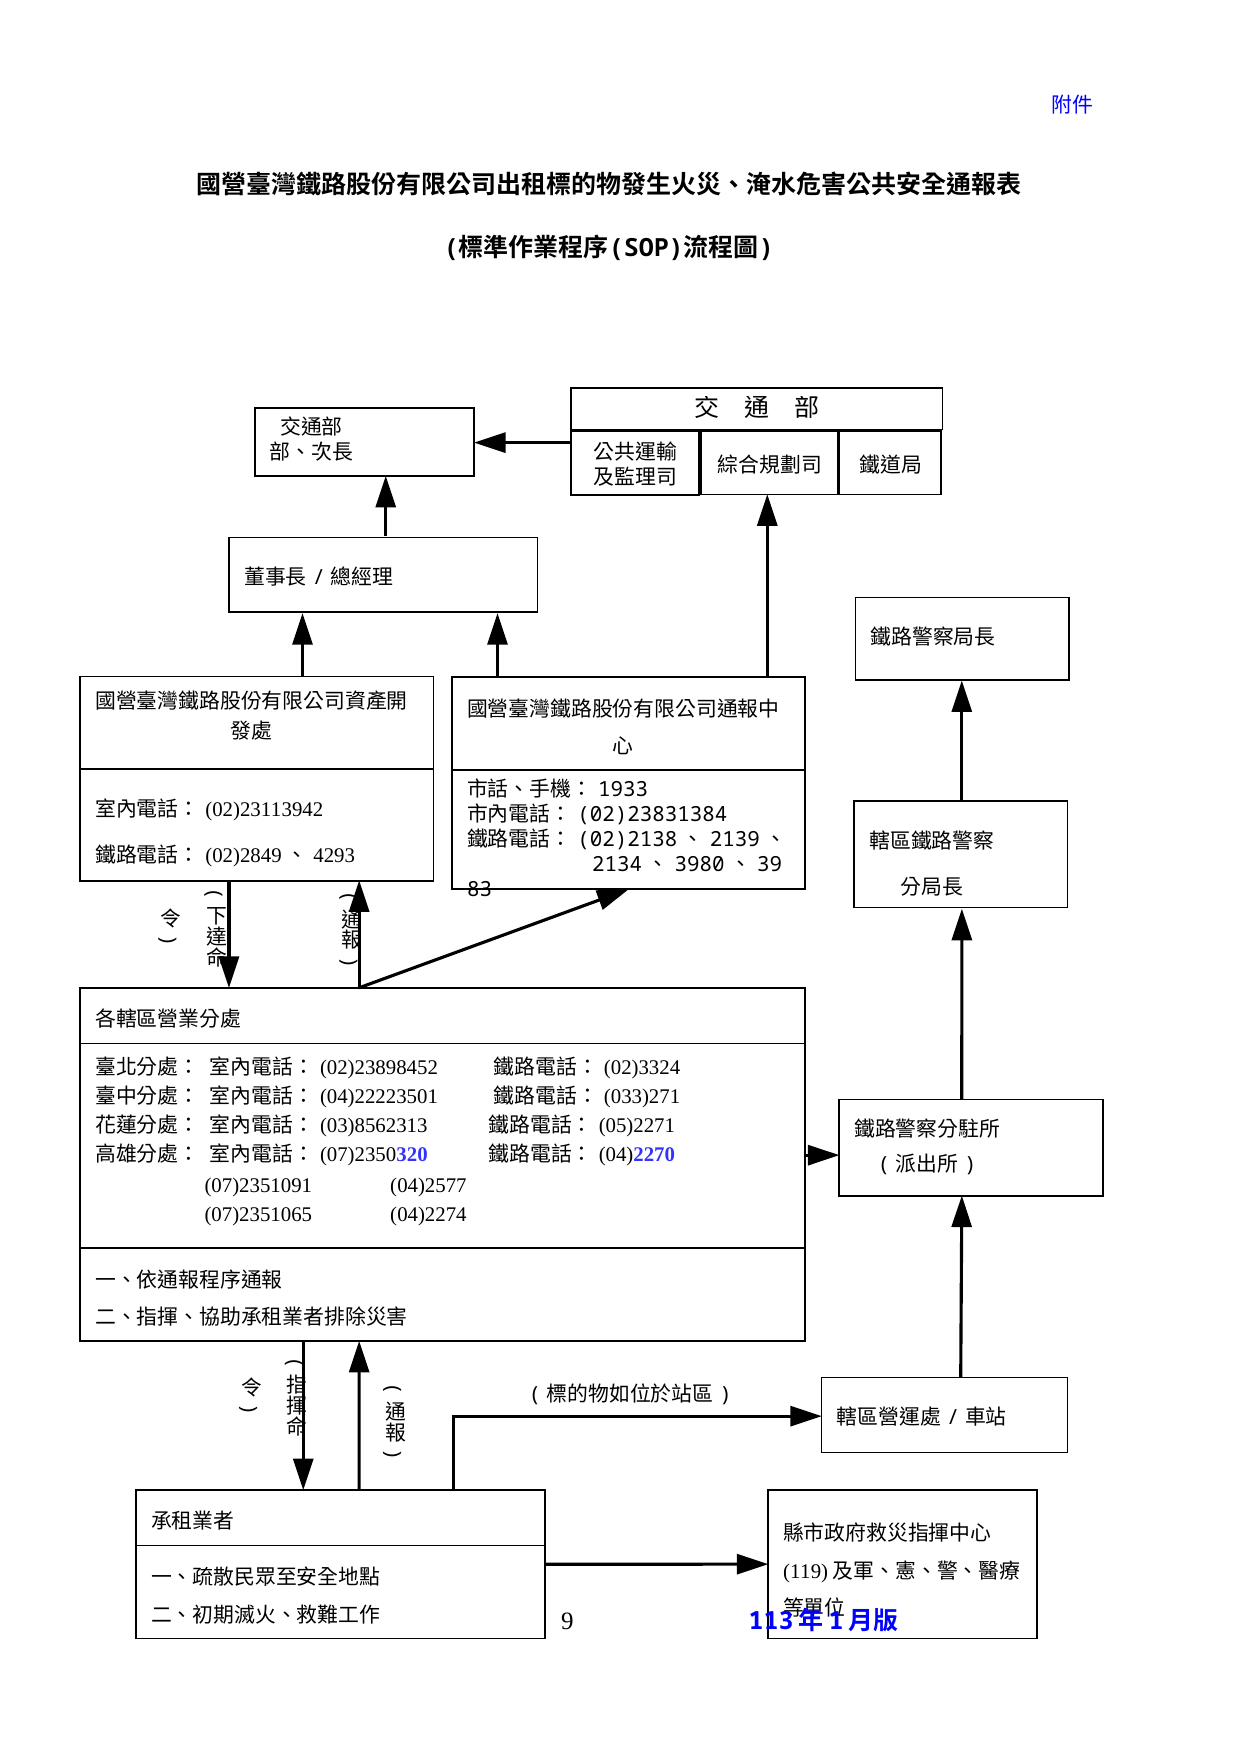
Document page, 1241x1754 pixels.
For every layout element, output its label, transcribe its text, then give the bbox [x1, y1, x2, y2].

text 交 通 部 [587, 396, 926, 421]
text (標準作業程序(SOP)流程圖) [44, 203, 1172, 266]
text 國營臺灣鐵路股份有限公司出租標的物發生火災、淹水危害公共安全通報表 [44, 141, 1172, 203]
text 鐵道局 [855, 439, 925, 481]
text 綜合規劃司 [717, 439, 822, 481]
text 公共運輸及監理司 [587, 439, 683, 486]
